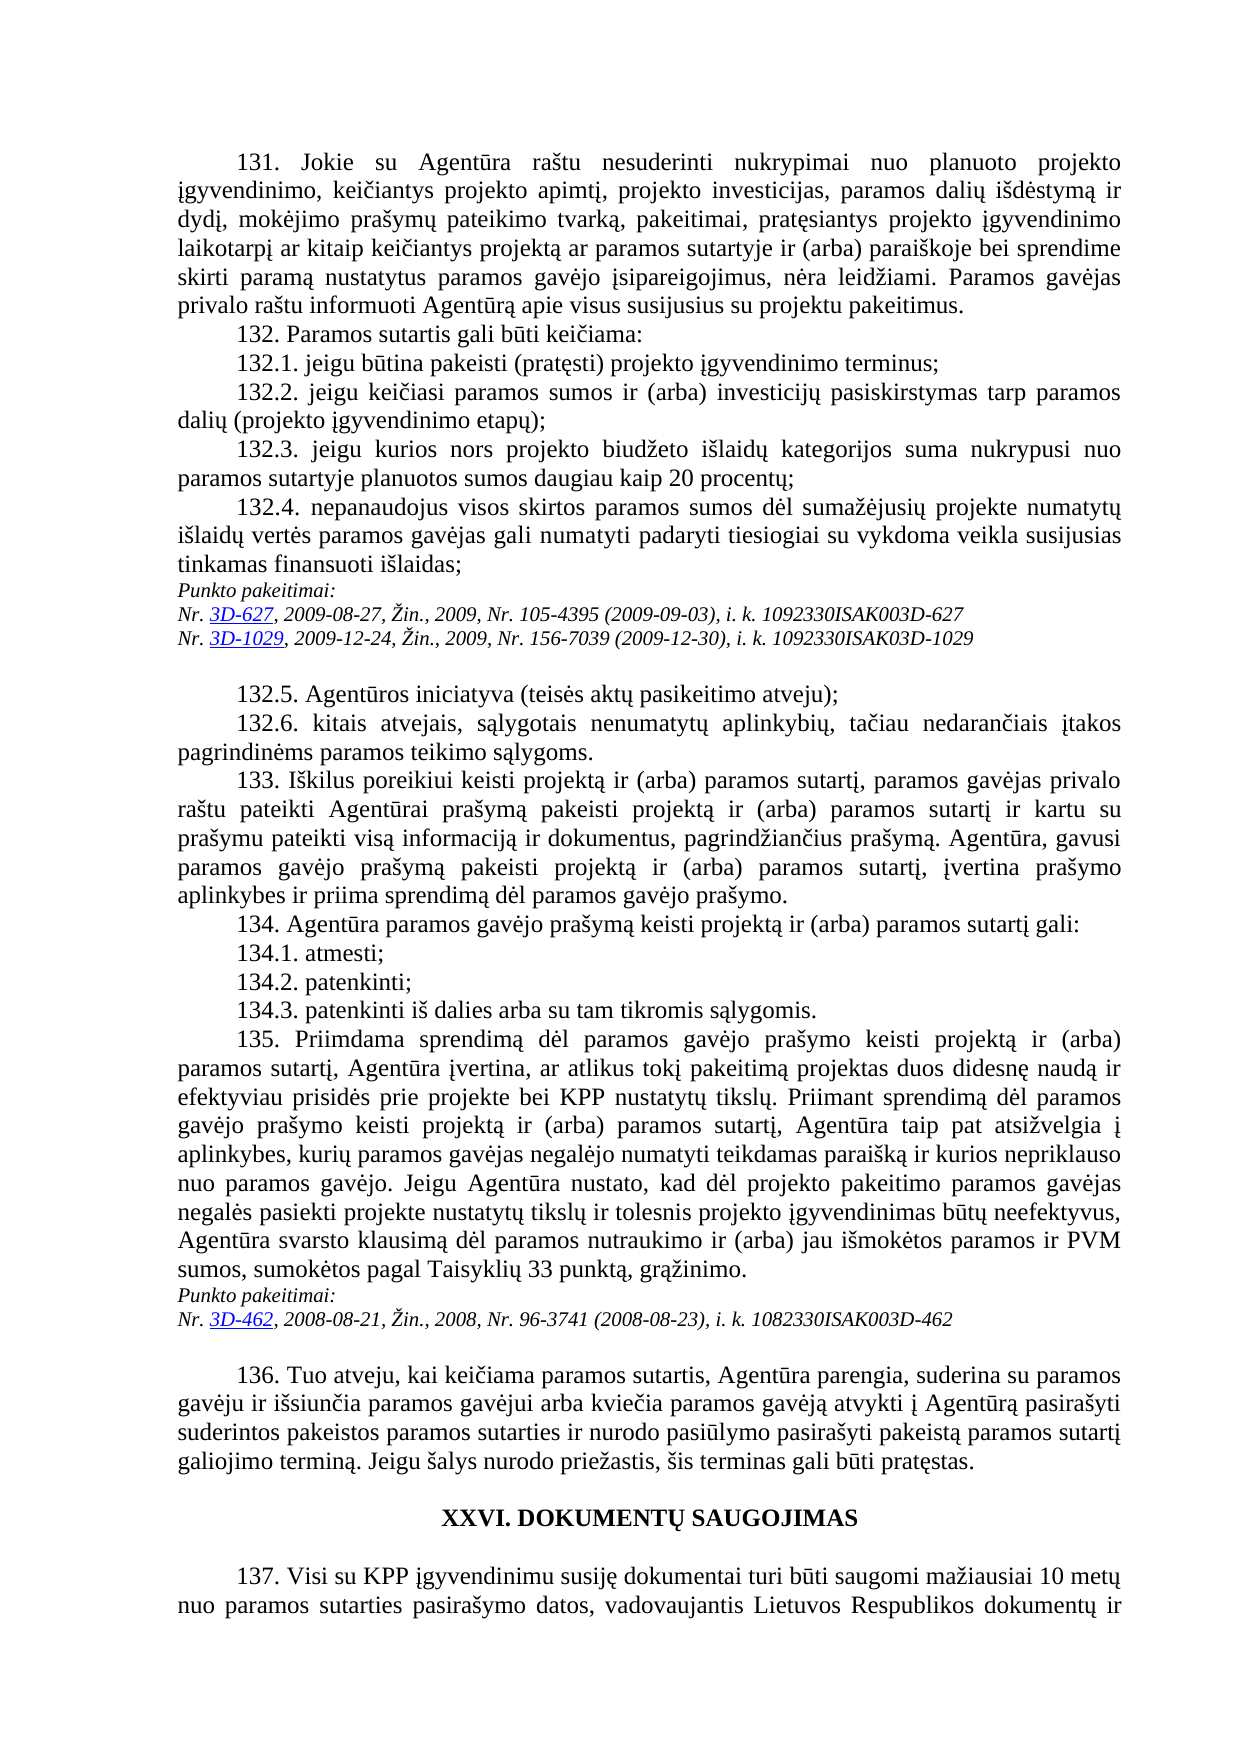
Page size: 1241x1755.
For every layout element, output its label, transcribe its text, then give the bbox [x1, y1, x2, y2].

text 132.3. jeigu kurios nors projekto biudžeto išlaidų kategorijos suma nukrypusi nuo paramos sutartyje planuotos sumos daugiau kaip 20 procentų; [177, 434, 1122, 492]
text 137. Visi su KPP įgyvendinimu susiję dokumentai turi būti saugomi mažiausiai 10 metų nuo paramos sutarties pasirašymo datos, vadovaujantis Lietuvos Respublikos dokumentų ir [177, 1561, 1122, 1618]
text 133. Iškilus poreikiui keisti projektą ir (arba) paramos sutartį, paramos gavėjas privalo raštu pateikti Agentūrai prašymą pakeisti projektą ir (arba) paramos sutartį ir kartu su prašymu pateikti visą informaciją ir dokumentus, pagrindžiančius prašymą. Agentūra, gavusi paramos gavėjo prašymą pakeisti projektą ir (arba) paramos sutartį, įvertina prašymo aplinkybes ir priima sprendimą dėl paramos gavėjo prašymo. [177, 765, 1122, 909]
text 132.6. kitais atvejais, sąlygotais nenumatytų aplinkybių, tačiau nedarančiais įtakos pagrindinėms paramos teikimo sąlygoms. [177, 708, 1122, 765]
text Nr. 3D-627, 2009-08-27, Žin., 2009, Nr. 105-4395 (2009-09-03), i. k. 1092330ISAK003D-627 [177, 602, 1122, 626]
text Nr. 3D-1029, 2009-12-24, Žin., 2009, Nr. 156-7039 (2009-12-30), i. k. 1092330ISAK03D-1029 [177, 626, 1122, 650]
text 134.2. patenkinti; [177, 967, 1122, 995]
text 132. Paramos sutartis gali būti keičiama: [177, 319, 1122, 348]
text Punkto pakeitimai: [177, 578, 1122, 602]
text 132.1. jeigu būtina pakeisti (pratęsti) projekto įgyvendinimo terminus; [177, 348, 1122, 377]
text 132.4. nepanaudojus visos skirtos paramos sumos dėl sumažėjusių projekte numatytų išlaidų vertės paramos gavėjas gali numatyti padaryti tiesiogiai su vykdoma veikla susijusias tinkamas finansuoti išlaidas; [177, 492, 1122, 578]
text XXVI. DOKUMENTŲ SAUGOJIMAS [177, 1503, 1122, 1532]
text 131. Jokie su Agentūra raštu nesuderinti nukrypimai nuo planuoto projekto įgyvendinimo, keičiantys projekto apimtį, projekto investicijas, paramos dalių išdėstymą ir dydį, mokėjimo prašymų pateikimo tvarką, pakeitimai, pratęsiantys projekto įgyvendinimo laikotarpį ar kitaip keičiantys projektą ar paramos sutartyje ir (arba) paraiškoje bei sprendime skirti paramą nustatytus paramos gavėjo įsipareigojimus, nėra leidžiami. Paramos gavėjas privalo raštu informuoti Agentūrą apie visus susijusius su projektu pakeitimus. [177, 147, 1122, 319]
text 134.1. atmesti; [177, 938, 1122, 967]
text 132.2. jeigu keičiasi paramos sumos ir (arba) investicijų pasiskirstymas tarp paramos dalių (projekto įgyvendinimo etapų); [177, 377, 1122, 434]
text 135. Priimdama sprendimą dėl paramos gavėjo prašymo keisti projektą ir (arba) paramos sutartį, Agentūra įvertina, ar atlikus tokį pakeitimą projektas duos didesnę naudą ir efektyviau prisidės prie projekte bei KPP nustatytų tikslų. Priimant sprendimą dėl paramos gavėjo prašymo keisti projektą ir (arba) paramos sutartį, Agentūra taip pat atsižvelgia į aplinkybes, kurių paramos gavėjas negalėjo numatyti teikdamas paraišką ir kurios nepriklauso nuo paramos gavėjo. Jeigu Agentūra nustato, kad dėl projekto pakeitimo paramos gavėjas negalės pasiekti projekte nustatytų tikslų ir tolesnis projekto įgyvendinimas būtų neefektyvus, Agentūra svarsto klausimą dėl paramos nutraukimo ir (arba) jau išmokėtos paramos ir PVM sumos, sumokėtos pagal Taisyklių 33 punktą, grąžinimo. [177, 1024, 1122, 1283]
text 134.3. patenkinti iš dalies arba su tam tikromis sąlygomis. [177, 995, 1122, 1024]
text 132.5. Agentūros iniciatyva (teisės aktų pasikeitimo atveju); [177, 679, 1122, 708]
text 134. Agentūra paramos gavėjo prašymą keisti projektą ir (arba) paramos sutartį gali: [177, 909, 1122, 938]
text Nr. 3D-462, 2008-08-21, Žin., 2008, Nr. 96-3741 (2008-08-23), i. k. 1082330ISAK003D-462 [177, 1307, 1122, 1331]
text 136. Tuo atveju, kai keičiama paramos sutartis, Agentūra parengia, suderina su paramos gavėju ir išsiunčia paramos gavėjui arba kviečia paramos gavėją atvykti į Agentūrą pasirašyti suderintos pakeistos paramos sutarties ir nurodo pasiūlymo pasirašyti pakeistą paramos sutartį galiojimo terminą. Jeigu šalys nurodo priežastis, šis terminas gali būti pratęstas. [177, 1360, 1122, 1475]
text Punkto pakeitimai: [177, 1283, 1122, 1307]
